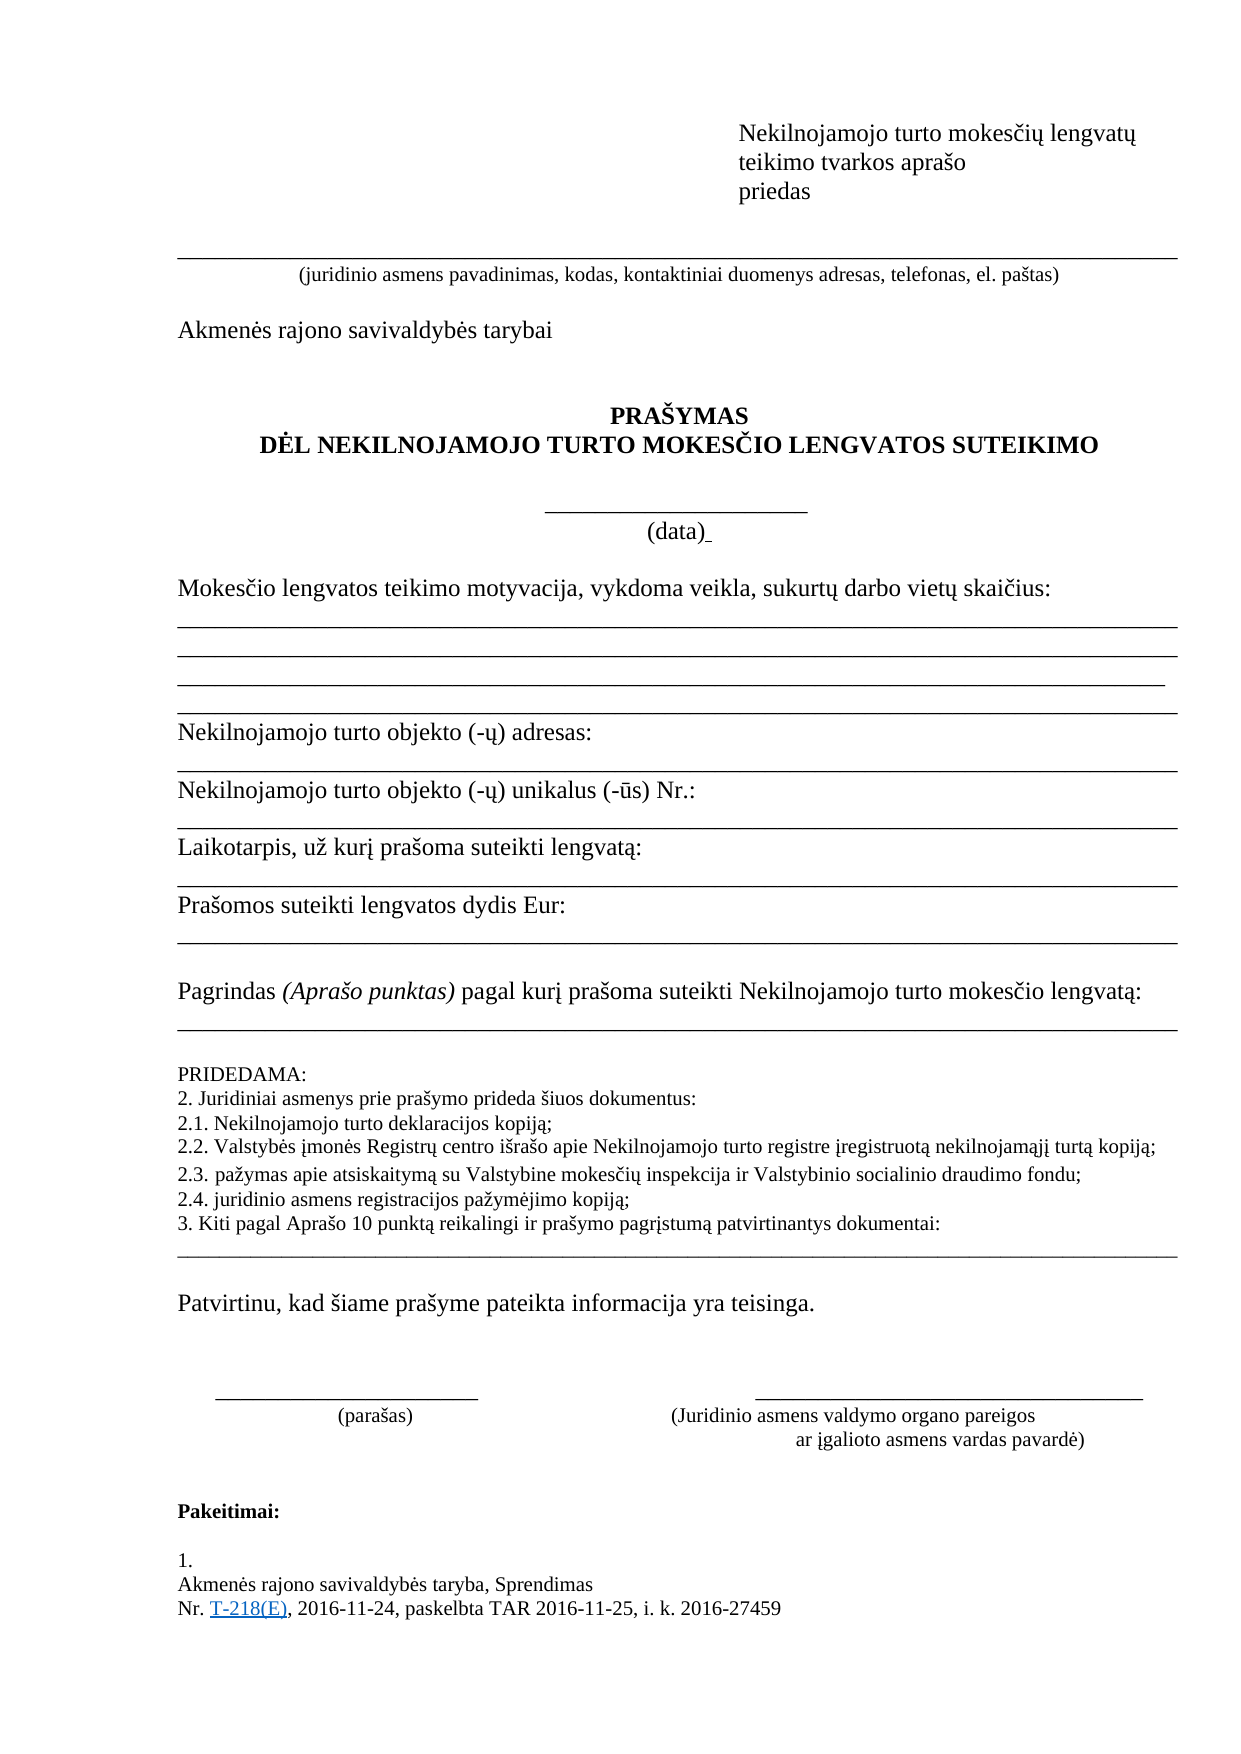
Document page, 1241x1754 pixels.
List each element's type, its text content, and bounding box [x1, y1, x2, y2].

text _____________________ _______________________________ [177, 1374, 1181, 1403]
text ________________________________________________________________________________________________ [177, 1235, 1181, 1259]
text ________________________________________________________________________________ [177, 602, 1181, 631]
text Prašomos suteikti lengvatos dydis Eur: [177, 890, 1181, 918]
text Nr. T-218(E), 2016-11-24, paskelbta TAR 2016-11-25, i. k. 2016-27459 [177, 1596, 1181, 1620]
text ________________________________________________________________________________ [177, 688, 1181, 717]
text DĖL NEKILNOJAMOJO TURTO MOKESČIO LENGVATOS SUTEIKIMO [177, 430, 1181, 458]
text Nekilnojamojo turto mokesčių lengvatų [738, 118, 1181, 147]
text ________________________________________________________________________________ [177, 1005, 1181, 1033]
text Akmenės rajono savivaldybės tarybai [177, 315, 1181, 343]
text 2.1. Nekilnojamojo turto deklaracijos kopiją; [177, 1110, 1181, 1134]
text ________________________________________________________________________________ [177, 861, 1181, 890]
text _______________________________________________________________________________ [177, 660, 1181, 688]
text Laikotarpis, už kurį prašoma suteikti lengvatą: [177, 832, 1181, 861]
text Pagrindas (Aprašo punktas) pagal kurį prašoma suteikti Nekilnojamojo turto mokesčio lengvatą: [177, 976, 1181, 1005]
text ________________________________________________________________________________ [177, 631, 1181, 660]
text ________________________________________________________________________________ [177, 918, 1181, 947]
text (parašas) (Juridinio asmens valdymo organo pareigos [266, 1403, 1181, 1427]
text Akmenės rajono savivaldybės taryba, Sprendimas [177, 1572, 1181, 1596]
text 2.4. juridinio asmens registracijos pažymėjimo kopiją; [177, 1187, 1181, 1211]
text 2. Juridiniai asmenys prie prašymo prideda šiuos dokumentus: [177, 1086, 1181, 1110]
text priedas [738, 176, 1181, 204]
text 1. [177, 1548, 1181, 1572]
text teikimo tvarkos aprašo [738, 147, 1181, 176]
text ________________________________________________________________________________ [177, 746, 1181, 775]
text PRAŠYMAS [177, 401, 1181, 430]
text (data) [177, 516, 1181, 545]
text Nekilnojamojo turto objekto (-ų) adresas: [177, 717, 1181, 746]
text Patvirtinu, kad šiame prašyme pateikta informacija yra teisinga. [177, 1288, 1181, 1317]
text 2.2. Valstybės įmonės Registrų centro išrašo apie Nekilnojamojo turto registre įregistruotą nekilnojamąjį turtą kopiją; [177, 1134, 1181, 1158]
text ar įgalioto asmens vardas pavardė) [177, 1427, 1181, 1451]
text Nekilnojamojo turto objekto (-ų) unikalus (-ūs) Nr.: [177, 775, 1181, 803]
text 2.3. pažymas apie atsiskaitymą su Valstybine mokesčių inspekcija ir Valstybinio socialinio draudimo fondu; [177, 1158, 1181, 1187]
text ________________________________________________________________________________ [177, 233, 1181, 262]
text _____________________ [177, 487, 1181, 516]
text 3. Kiti pagal Aprašo 10 punktą reikalingi ir prašymo pagrįstumą patvirtinantys dokumentai: [177, 1211, 1181, 1235]
text Mokesčio lengvatos teikimo motyvacija, vykdoma veikla, sukurtų darbo vietų skaičius: [177, 573, 1181, 602]
text PRIDEDAMA: [177, 1062, 1181, 1086]
text Pakeitimai: [177, 1499, 1181, 1523]
text (juridinio asmens pavadinimas, kodas, kontaktiniai duomenys adresas, telefonas, el. paštas) [177, 262, 1181, 286]
text ________________________________________________________________________________ [177, 803, 1181, 832]
